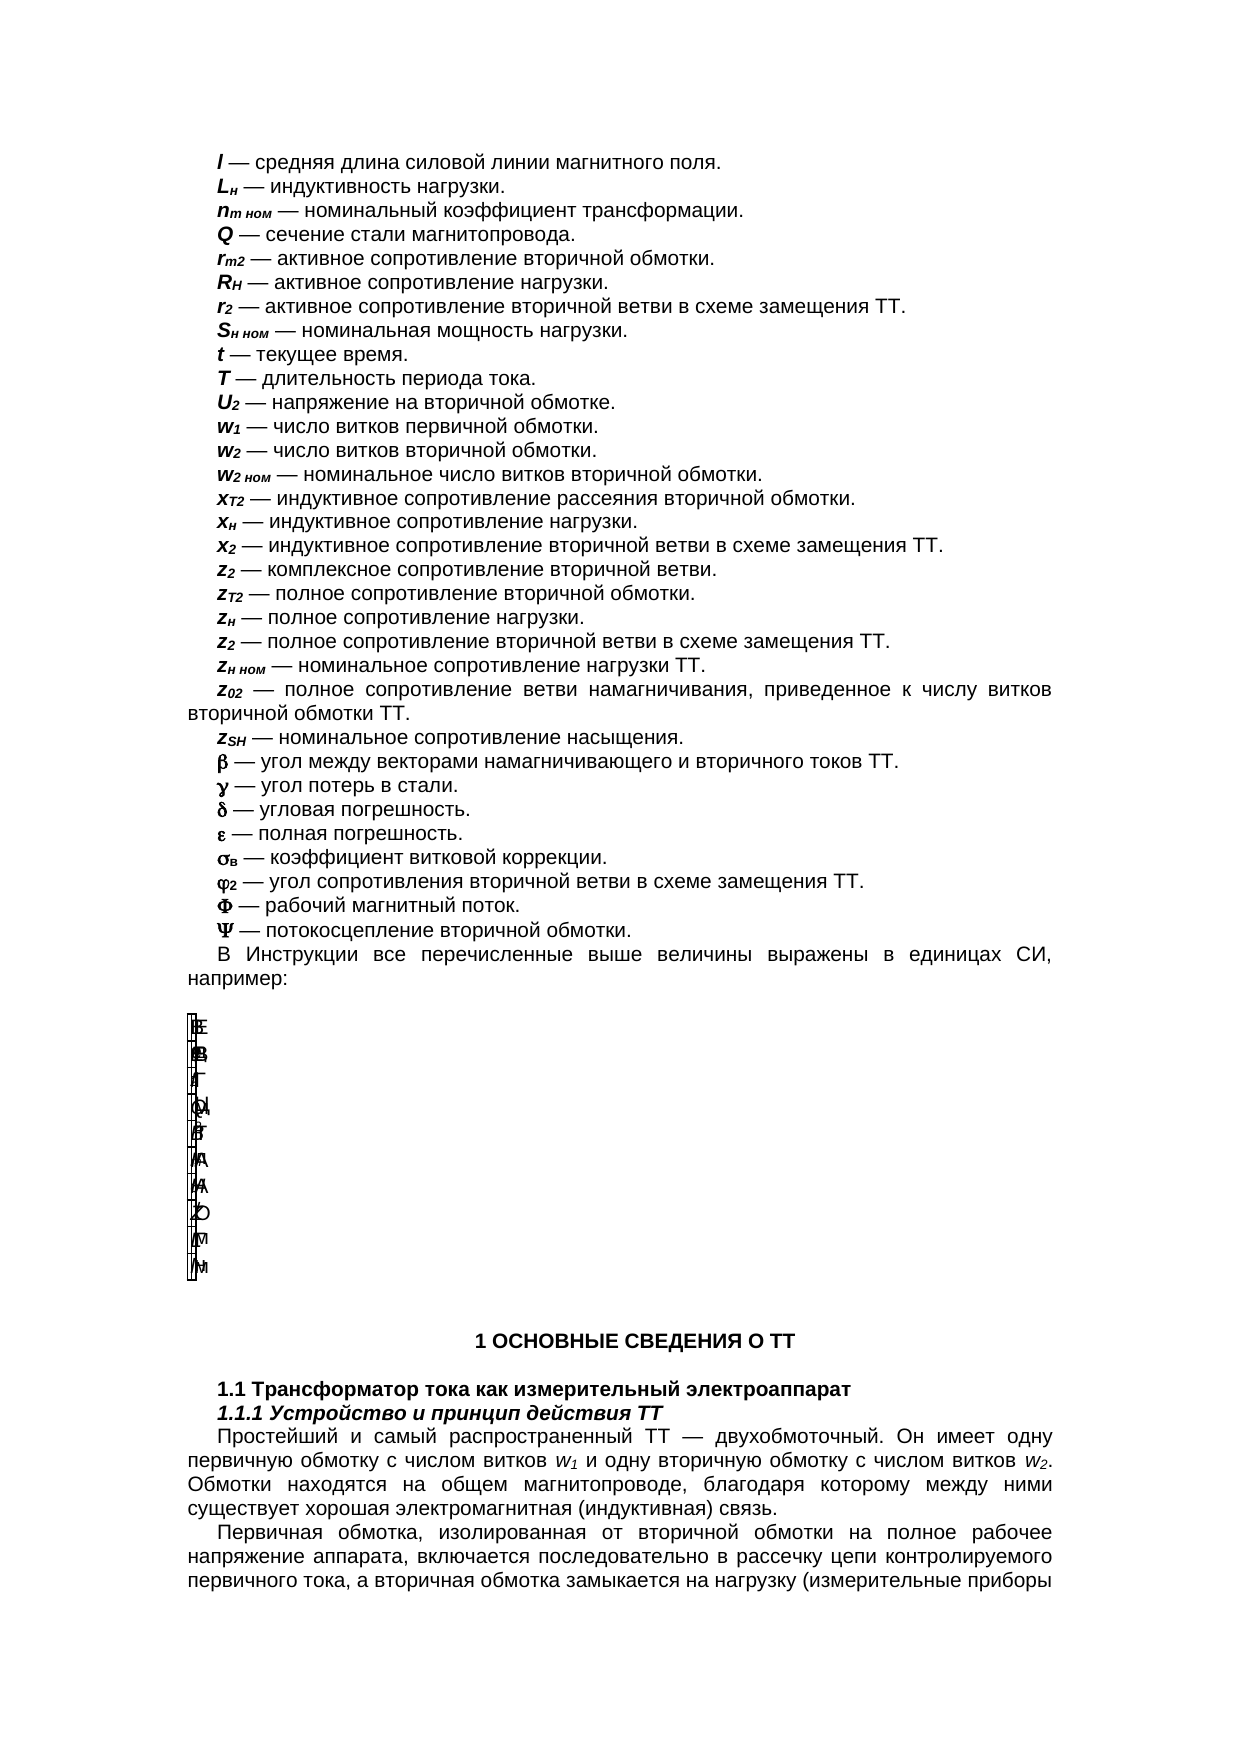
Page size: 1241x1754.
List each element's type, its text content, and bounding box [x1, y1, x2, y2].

text  — угол потерь в стали. [187, 773, 1053, 797]
text в — коэффициент витковой коррекции. [187, 845, 1053, 869]
text xT2 — индуктивное сопротивление рассеяния вторичной обмотки. [187, 485, 1053, 509]
text rт2 — активное сопротивление вторичной обмотки. [187, 246, 1053, 270]
text w1 — число витков первичной обмотки. [187, 413, 1053, 437]
text zн ном — номинальное сопротивление нагрузки ТТ. [187, 653, 1053, 677]
text 1.1.1 Устройство и принцип действия ТТ [187, 1400, 1053, 1424]
text z2 — полное сопротивление вторичной ветви в схеме замещения ТТ. [187, 629, 1053, 653]
text w2 ном — номинальное число витков вторичной обмотки. [187, 461, 1053, 485]
text l — средняя длина силовой линии магнитного поля. [187, 150, 1053, 174]
text z2 — комплексное сопротивление вторичной ветви. [187, 557, 1053, 581]
text  — полная погрешность. [187, 821, 1053, 845]
text  — угловая погрешность. [187, 797, 1053, 821]
text U2 — напряжение на вторичной обмотке. [187, 389, 1053, 413]
text  — угол между векторами намагничивающего и вторичного токов ТТ. [187, 749, 1053, 773]
text Q — сечение стали магнитопровода. [187, 222, 1053, 246]
text t — текущее время. [187, 342, 1053, 366]
text хн — индуктивное сопротивление нагрузки. [187, 509, 1053, 533]
text Простейший и самый распространенный ТТ — двухобмоточный. Он имеет одну первичную обмотку с числом витков w1 и одну вторичную обмотку с числом витков w2. Обмотки находятся на общем магнитопроводе, благодаря которому между ними существует хорошая электромагнитная (индуктивная) связь. [187, 1424, 1053, 1520]
text zн — полное сопротивление нагрузки. [187, 605, 1053, 629]
text r2 — активное сопротивление вторичной ветви в схеме замещения ТТ. [187, 294, 1053, 318]
text  — потокосцепление вторичной обмотки. [187, 917, 1053, 941]
text zT2 — полное сопротивление вторичной обмотки. [187, 581, 1053, 605]
text x2 — индуктивное сопротивление вторичной ветви в схеме замещения ТТ. [187, 533, 1053, 557]
text Т — длительность периода тока. [187, 366, 1053, 389]
text 1.1 Трансформатор тока как измерительный электроаппарат [187, 1376, 1053, 1400]
text w2 — число витков вторичной обмотки. [187, 437, 1053, 461]
text Первичная обмотка, изолированная от вторичной обмотки на полное рабочее напряжение аппарата, включается последовательно в рассечку цепи контролируемого первичного тока, а вторичная обмотка замыкается на нагрузку (измерительные приборы [187, 1520, 1053, 1592]
text z02 — полное сопротивление ветви намагничивания, приведенное к числу витков вторичной обмотки ТТ. [187, 677, 1053, 725]
text nт ном — номинальный коэффициент трансформации. [187, 198, 1053, 222]
text В Инструкции все перечисленные выше величины выражены в единицах СИ, например: [187, 941, 1053, 989]
text RH — активное сопротивление нагрузки. [187, 270, 1053, 294]
text Sн ном — номинальная мощность нагрузки. [187, 318, 1053, 342]
text zSH — номинальное сопротивление насыщения. [187, 725, 1053, 749]
text Lн — индуктивность нагрузки. [187, 174, 1053, 198]
text 1 ОСНОВНЫЕ СВЕДЕНИЯ О ТТ [187, 1328, 1053, 1352]
text 2 — угол сопротивления вторичной ветви в схеме замещения ТТ. [187, 869, 1053, 893]
text  — рабочий магнитный поток. [187, 893, 1053, 917]
